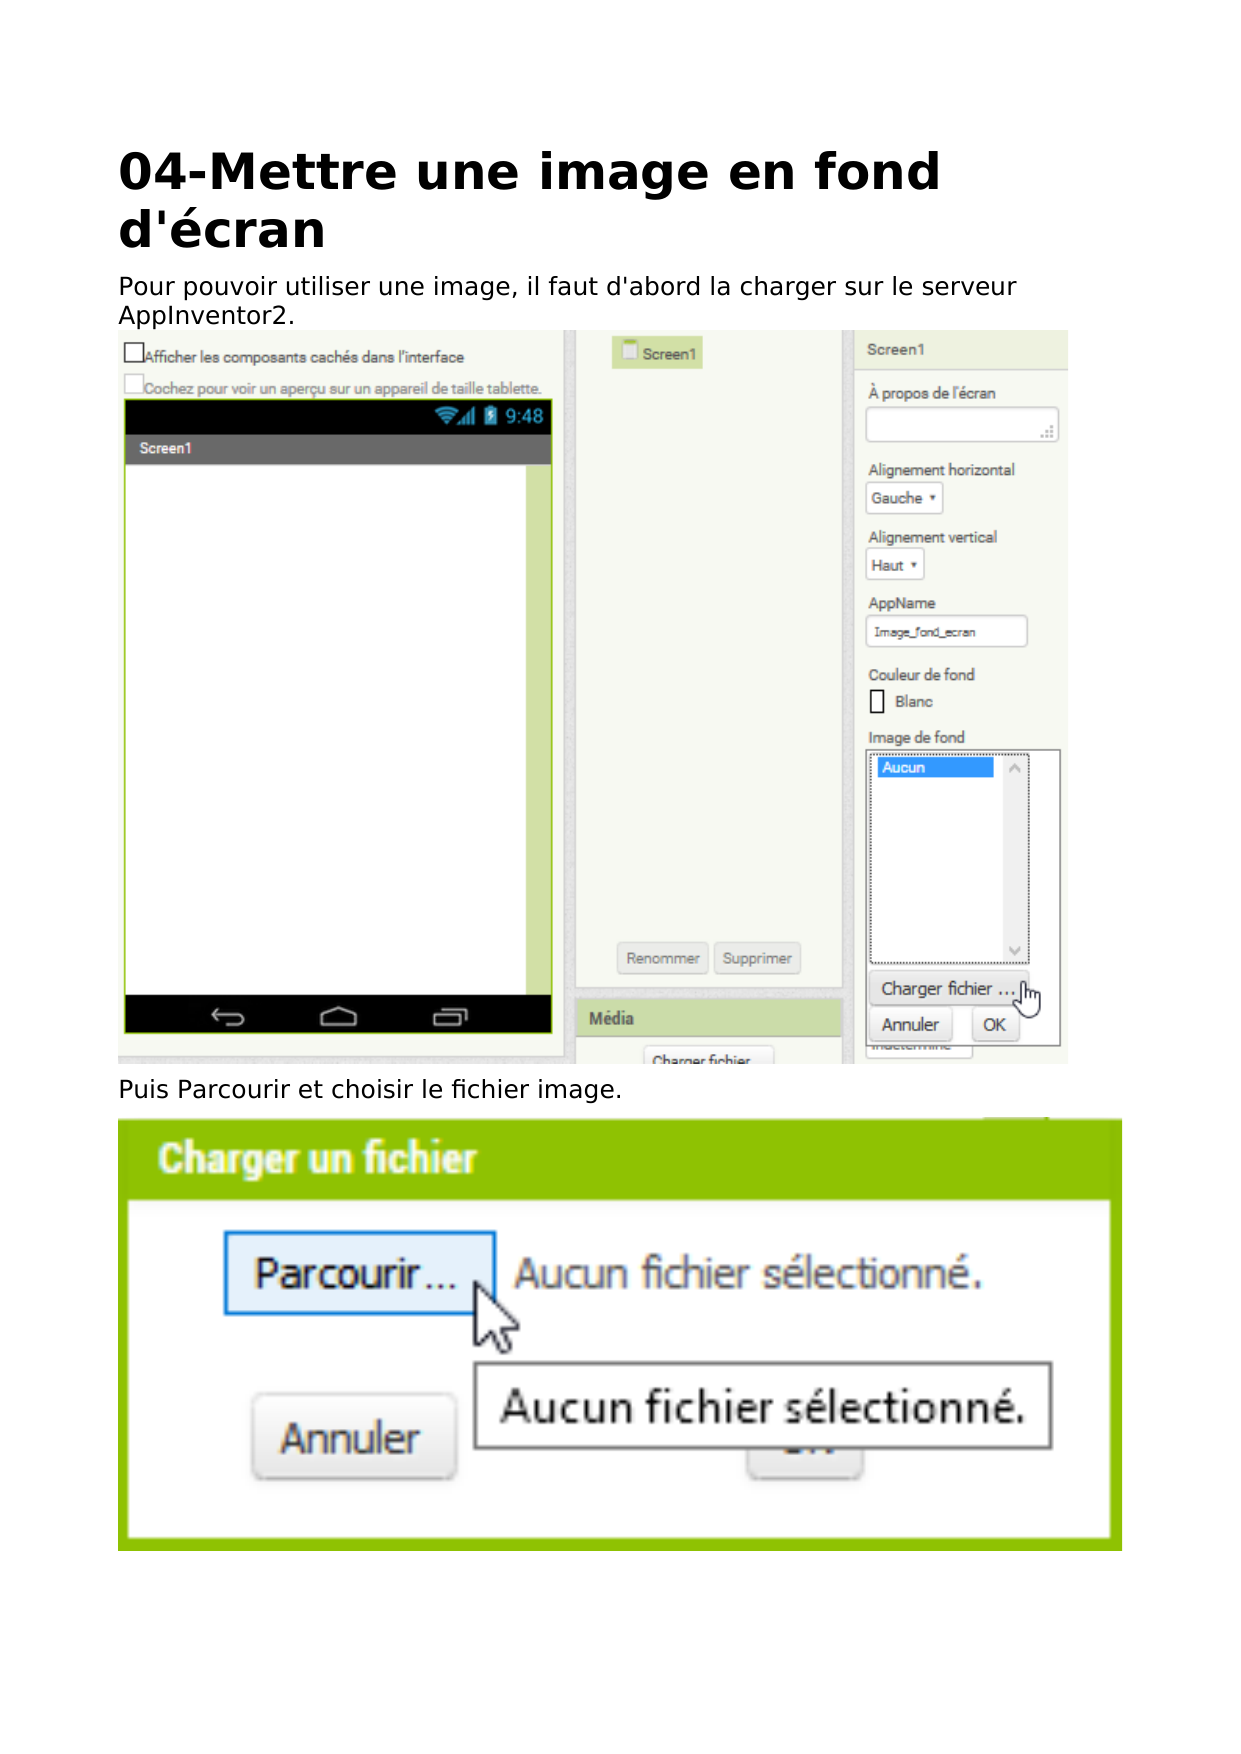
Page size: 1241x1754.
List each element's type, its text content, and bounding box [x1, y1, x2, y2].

subtitle 04-Mettre une image en fond d'écran [118, 143, 1122, 259]
text Pour pouvoir utiliser une image, il faut d'abord la charger sur le serveur AppInventor2. [118, 272, 1122, 1063]
text Puis Parcourir et choisir le fichier image. [118, 1076, 1122, 1105]
picture [118, 330, 1069, 1064]
picture [118, 1117, 1123, 1551]
